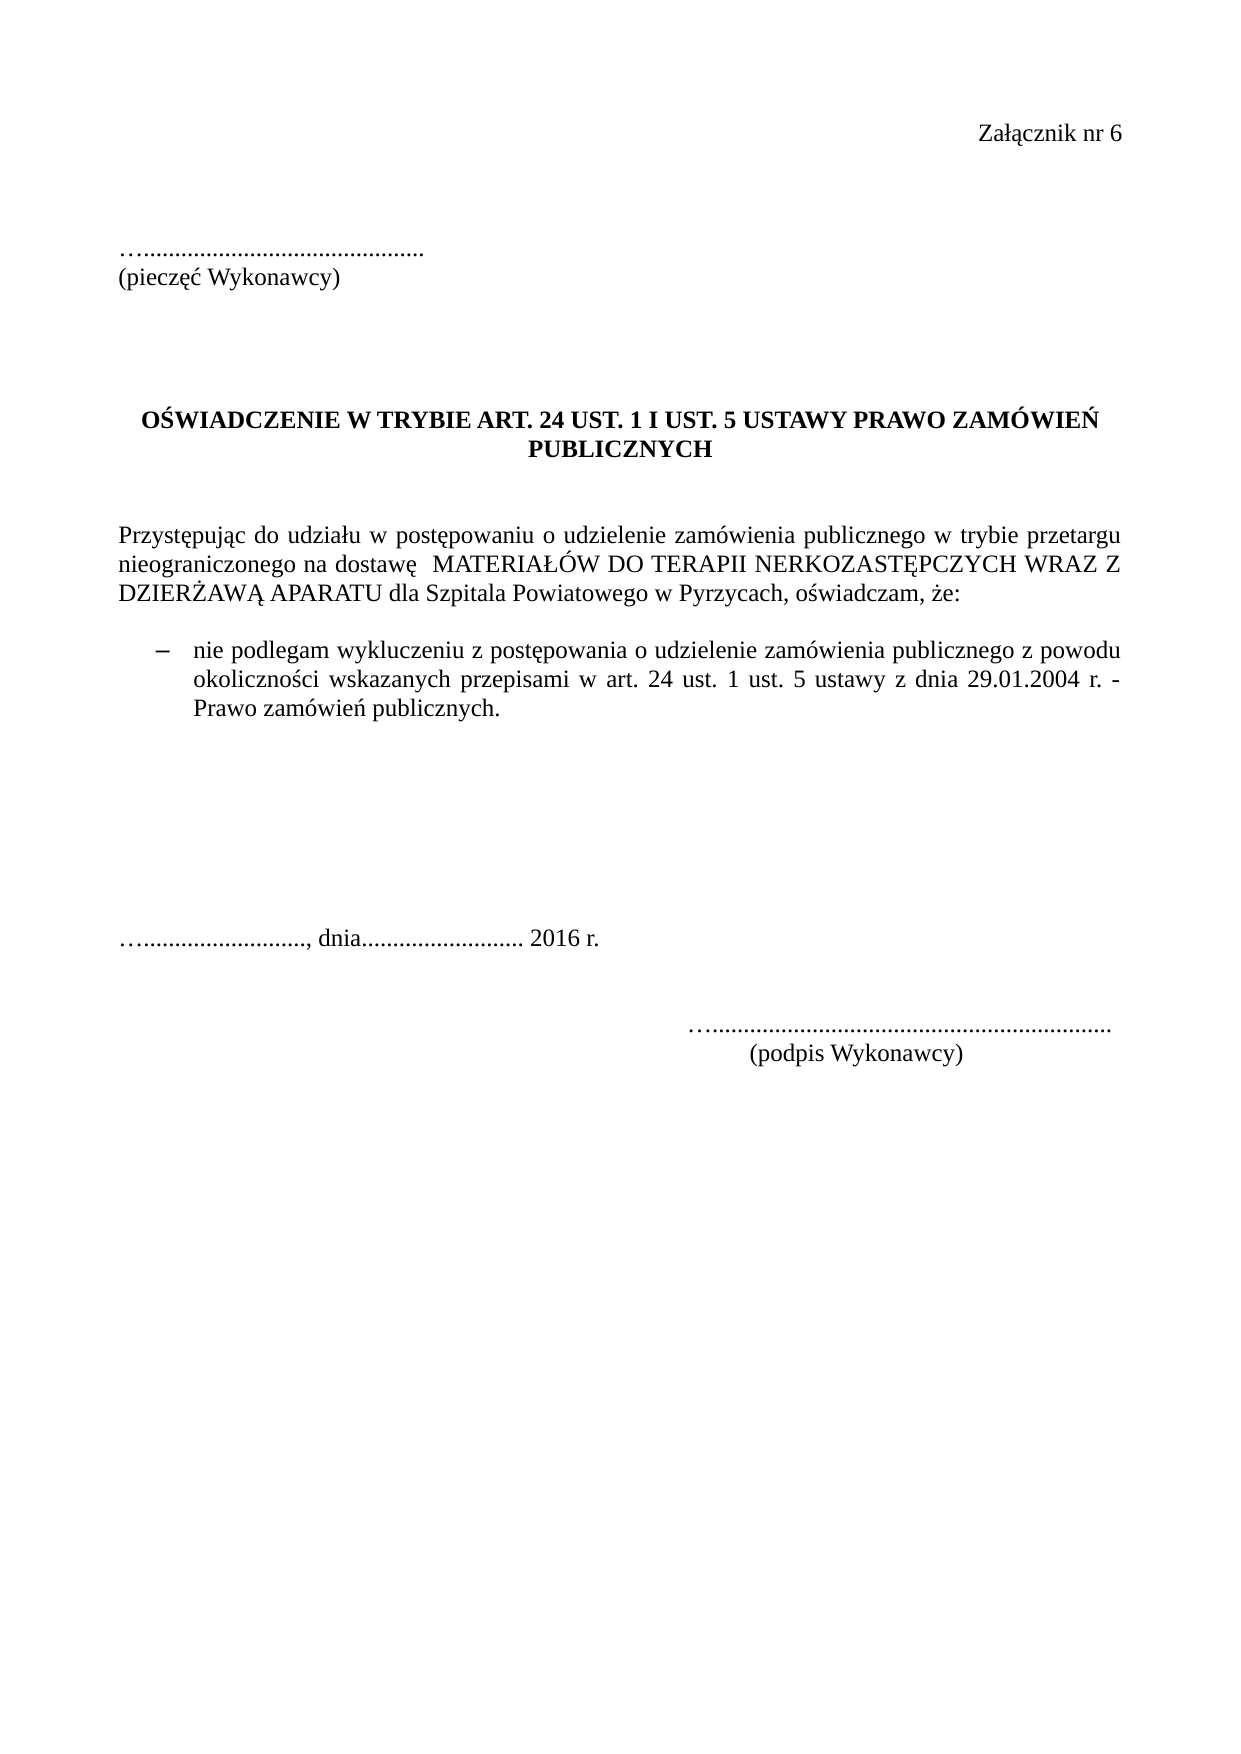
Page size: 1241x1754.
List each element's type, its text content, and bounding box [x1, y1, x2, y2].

text …................................................................ [118, 1009, 1122, 1038]
text …............................................. [118, 233, 1122, 262]
text (podpis Wykonawcy) [118, 1038, 1122, 1067]
list nie podlegam wykluczeniu z postępowania o udzielenie zamówienia publicznego z powodu okoliczności wskazanych przepisami w art. 24 ust. 1 ust. 5 ustawy z dnia 29.01.2004 r. - Prawo zamówień publicznych. [156, 636, 1122, 722]
text (pieczęć Wykonawcy) [118, 262, 1122, 291]
text ….........................., dnia.......................... 2016 r. [118, 923, 1122, 952]
text Załącznik nr 6 [118, 118, 1122, 147]
text Przystępując do udziału w postępowaniu o udzielenie zamówienia publicznego w trybie przetargu nieograniczonego na dostawę MATERIAŁÓW DO TERAPII NERKOZASTĘPCZYCH WRAZ Z DZIERŻAWĄ APARATU dla Szpitala Powiatowego w Pyrzycach, oświadczam, że: [118, 521, 1122, 607]
text OŚWIADCZENIE W TRYBIE ART. 24 UST. 1 I UST. 5 USTAWY PRAWO ZAMÓWIEŃ PUBLICZNYCH [118, 406, 1122, 463]
